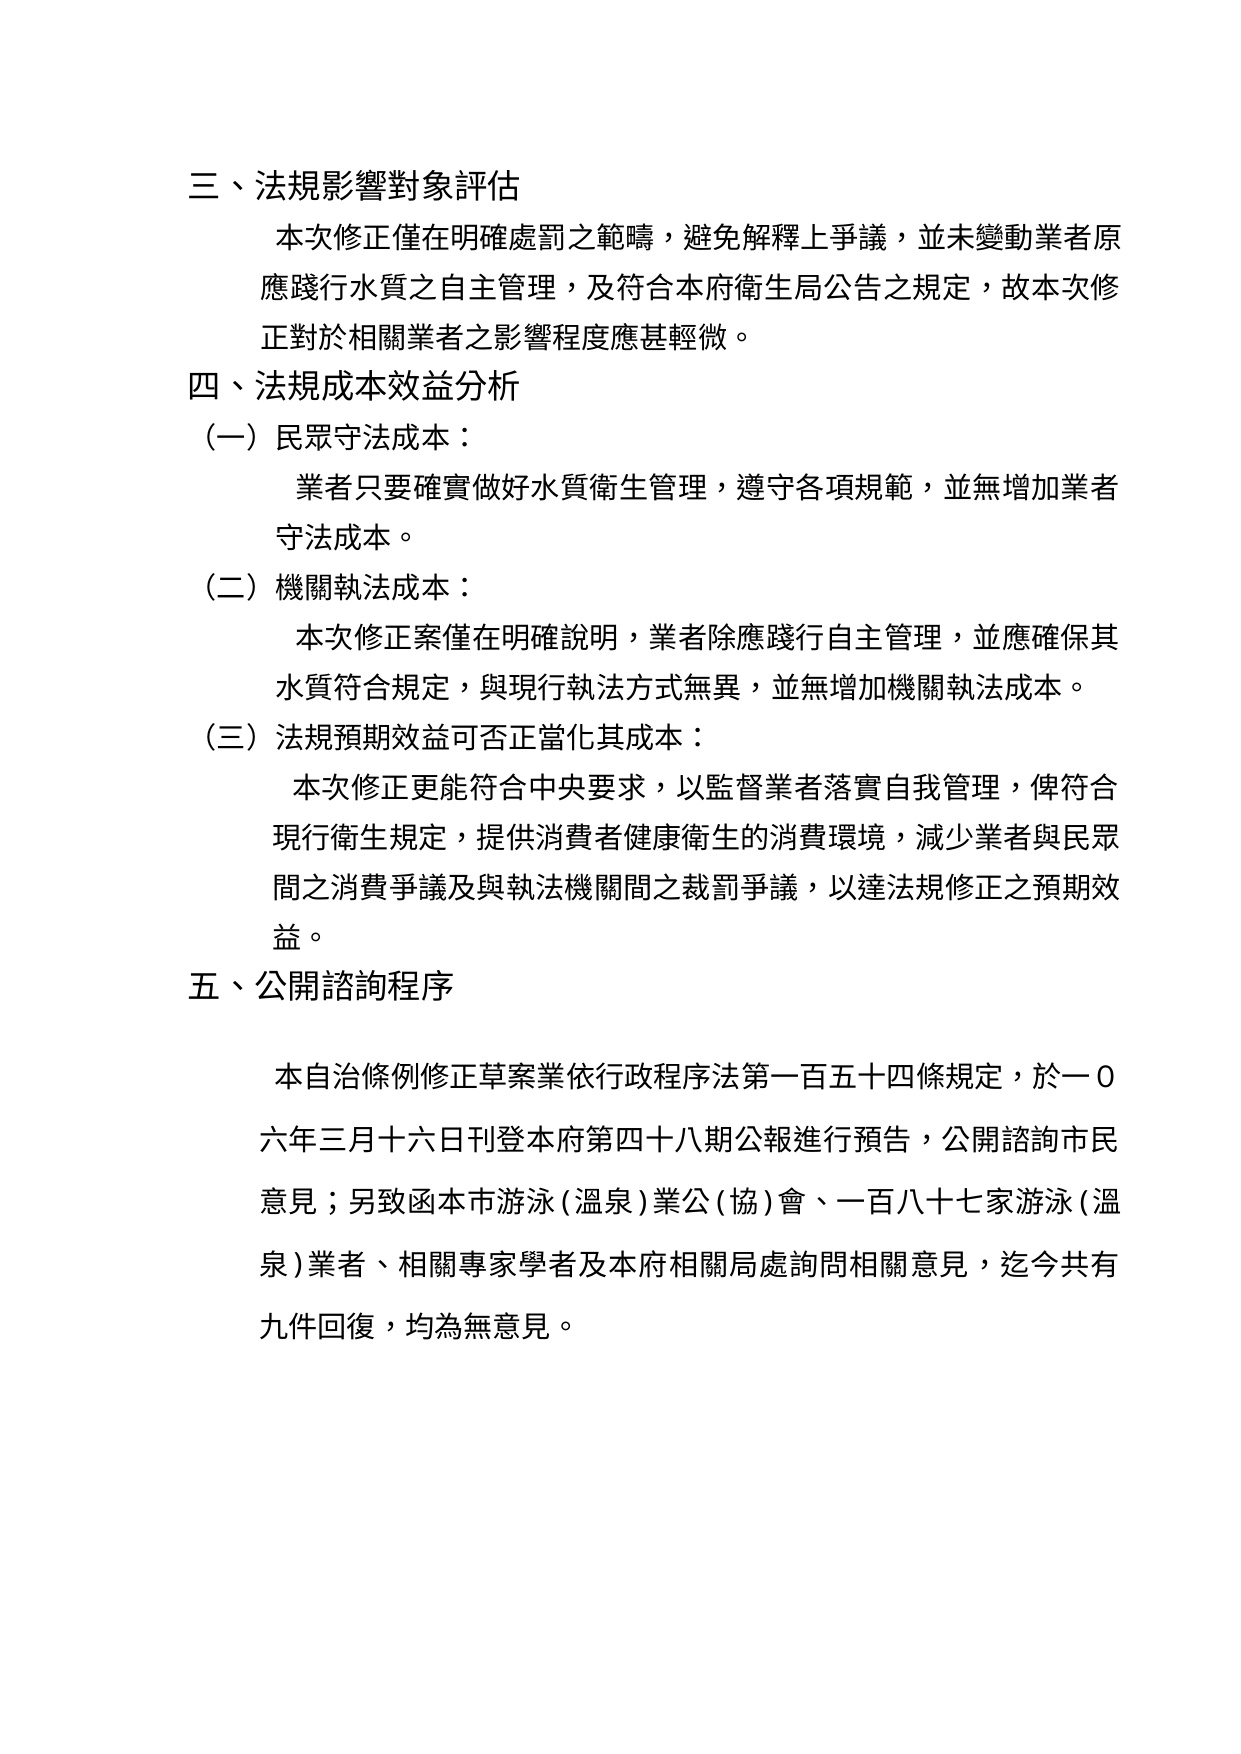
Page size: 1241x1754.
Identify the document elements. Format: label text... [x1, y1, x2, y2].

text 四、法規成本效益分析 [187, 358, 1122, 408]
text 三、法規影響對象評估 [187, 158, 1122, 208]
text 本自治條例修正草案業依行政程序法第一百五十四條規定，於一０六年三月十六日刊登本府第四十八期公報進行預告，公開諮詢市民意見；另致函本巿游泳(溫泉)業公(協)會、一百八十七家游泳(溫泉)業者、相關專家學者及本府相關局處詢問相關意見，迄今共有九件回復，均為無意見。 [186, 1033, 1122, 1346]
text （一）民眾守法成本： [187, 408, 1122, 458]
text 本次修正案僅在明確說明，業者除應踐行自主管理，並應確保其水質符合規定，與現行執法方式無異，並無增加機關執法成本。 [187, 608, 1122, 708]
text 本次修正更能符合中央要求，以監督業者落實自我管理，俾符合現行衛生規定，提供消費者健康衛生的消費環境，減少業者與民眾間之消費爭議及與執法機關間之裁罰爭議，以達法規修正之預期效益。 [183, 758, 1122, 958]
text （二）機關執法成本： [187, 558, 1122, 608]
text 五、公開諮詢程序 [187, 958, 1122, 1008]
text 本次修正僅在明確處罰之範疇，避免解釋上爭議，並未變動業者原應踐行水質之自主管理，及符合本府衛生局公告之規定，故本次修正對於相關業者之影響程度應甚輕微。 [187, 208, 1122, 358]
text （三）法規預期效益可否正當化其成本： [187, 708, 1122, 758]
text 業者只要確實做好水質衛生管理，遵守各項規範，並無增加業者守法成本。 [187, 458, 1122, 558]
